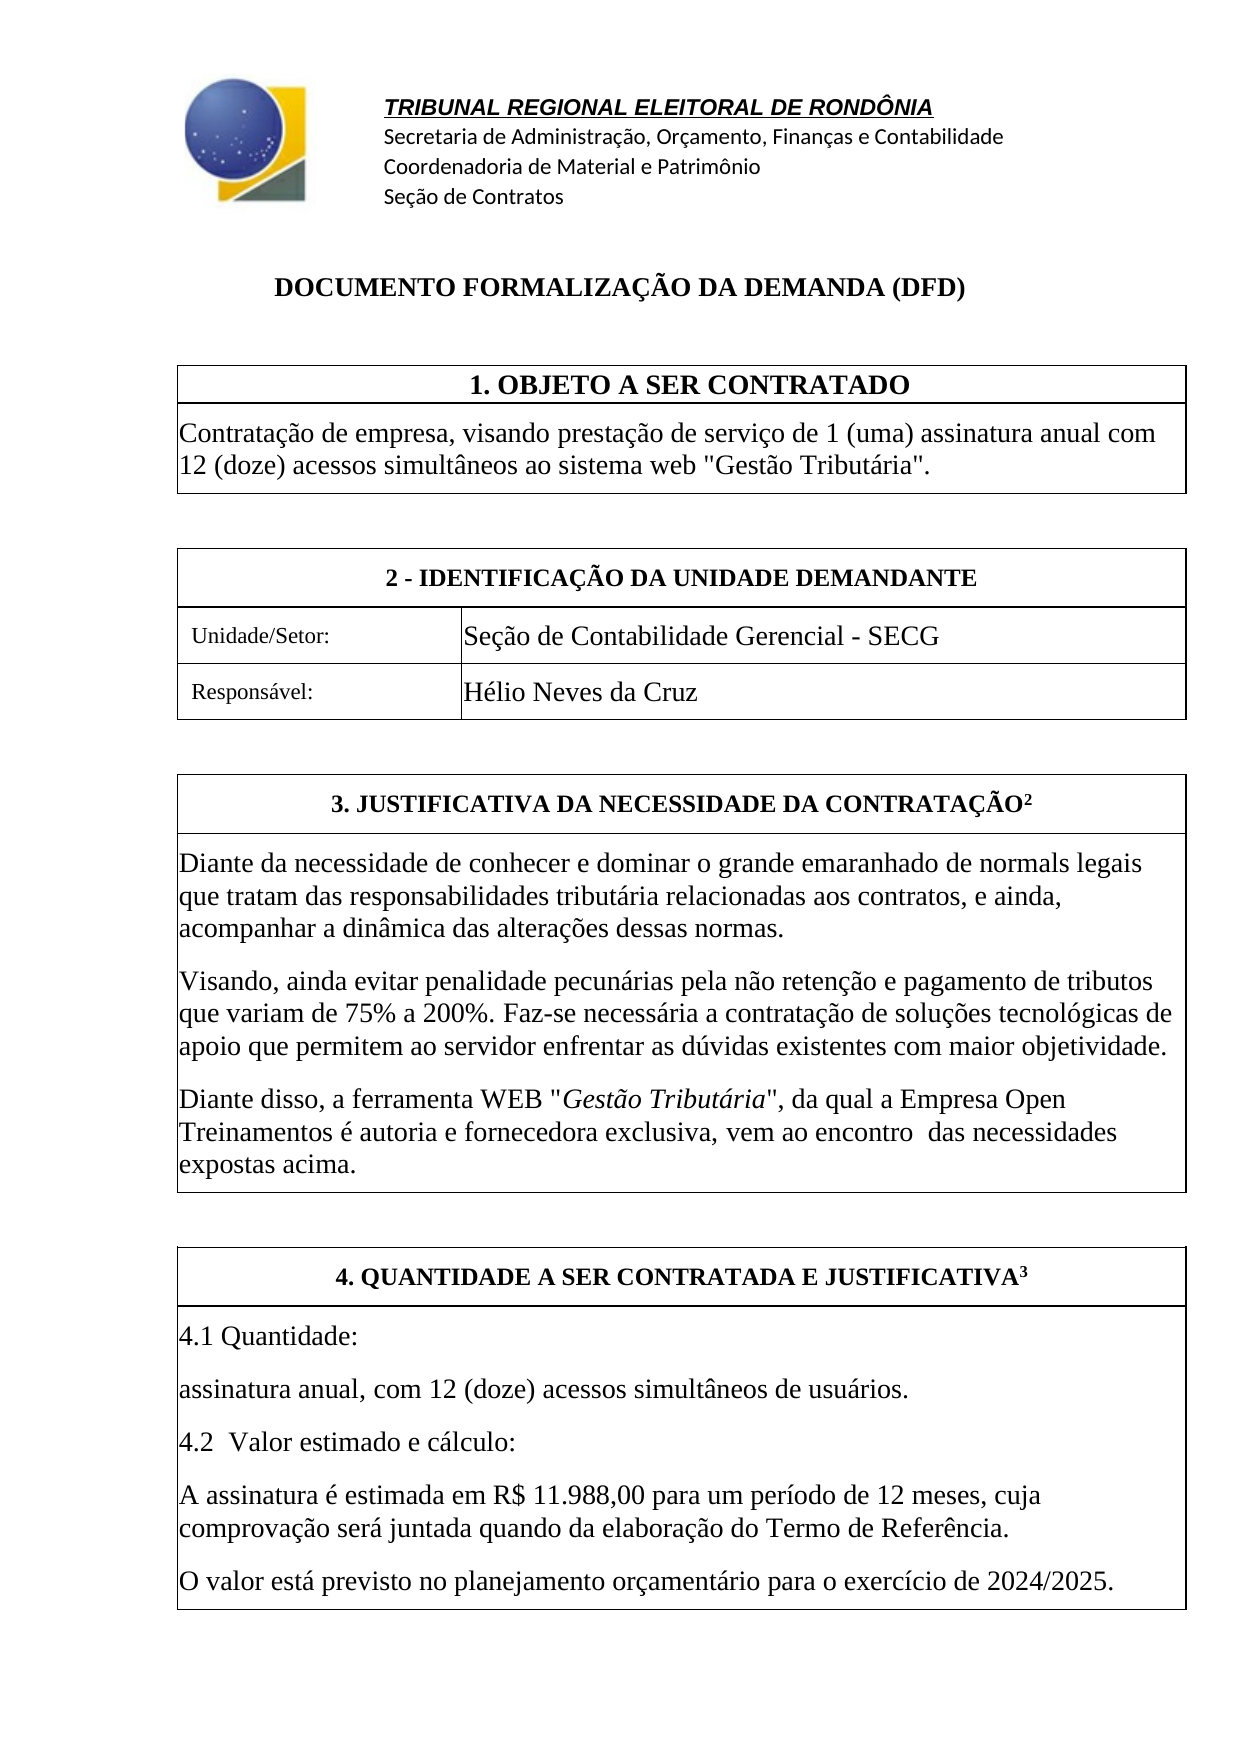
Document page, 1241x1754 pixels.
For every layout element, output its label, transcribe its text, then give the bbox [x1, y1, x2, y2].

table_cell Diante da necessidade de conhecer e dominar o grande emaranhado de normals legais que tratam das responsabilidades tributária relacionadas aos contratos, e ainda, acompanhar a dinâmica das alterações dessas normas. Visando, ainda evitar penalidade pecunárias pela não retenção e pagamento de tributos que variam de 75% a 200%. Faz-se necessária a contratação de soluções tecnológicas de apoio que permitem ao servidor enfrentar as dúvidas existentes com maior objetividade. Diante disso, a ferramenta WEB "Gestão Tributária", da qual a Empresa Open Treinamentos é autoria e fornecedora exclusiva, vem ao encontro das necessidades expostas acima. [178, 834, 1185, 1191]
table_cell Hélio Neves da Cruz [462, 664, 1185, 719]
table_cell Unidade/Setor: [178, 608, 461, 662]
table_cell 4.1 Quantidade: assinatura anual, com 12 (doze) acessos simultâneos de usuários. 4.2 Valor estimado e cálculo: A assinatura é estimada em R$ 11.988,00 para um período de 12 meses, cuja comprovação será juntada quando da elaboração do Termo de Referência. O valor está previsto no planejamento orçamentário para o exercício de 2024/2025. [178, 1307, 1185, 1608]
table_cell Seção de Contabilidade Gerencial - SECG [462, 608, 1185, 662]
table_header 2 - IDENTIFICAÇÃO DA UNIDADE DEMANDANTE [178, 549, 1185, 606]
table_header 3. JUSTIFICATIVA DA NECESSIDADE DA CONTRATAÇÃO2 [178, 775, 1185, 832]
table_cell Contratação de empresa, visando prestação de serviço de 1 (uma) assinatura anual com 12 (doze) acessos simultâneos ao sistema web "Gestão Tributária". [178, 404, 1185, 493]
table_cell Responsável: [178, 664, 461, 719]
text DOCUMENTO FORMALIZAÇÃO DA DEMANDA (DFD) [177, 271, 1063, 302]
table_header 1. OBJETO A SER CONTRATADO [178, 366, 1185, 402]
table_header 4. QUANTIDADE A SER CONTRATADA E JUSTIFICATIVA3 [178, 1248, 1185, 1305]
